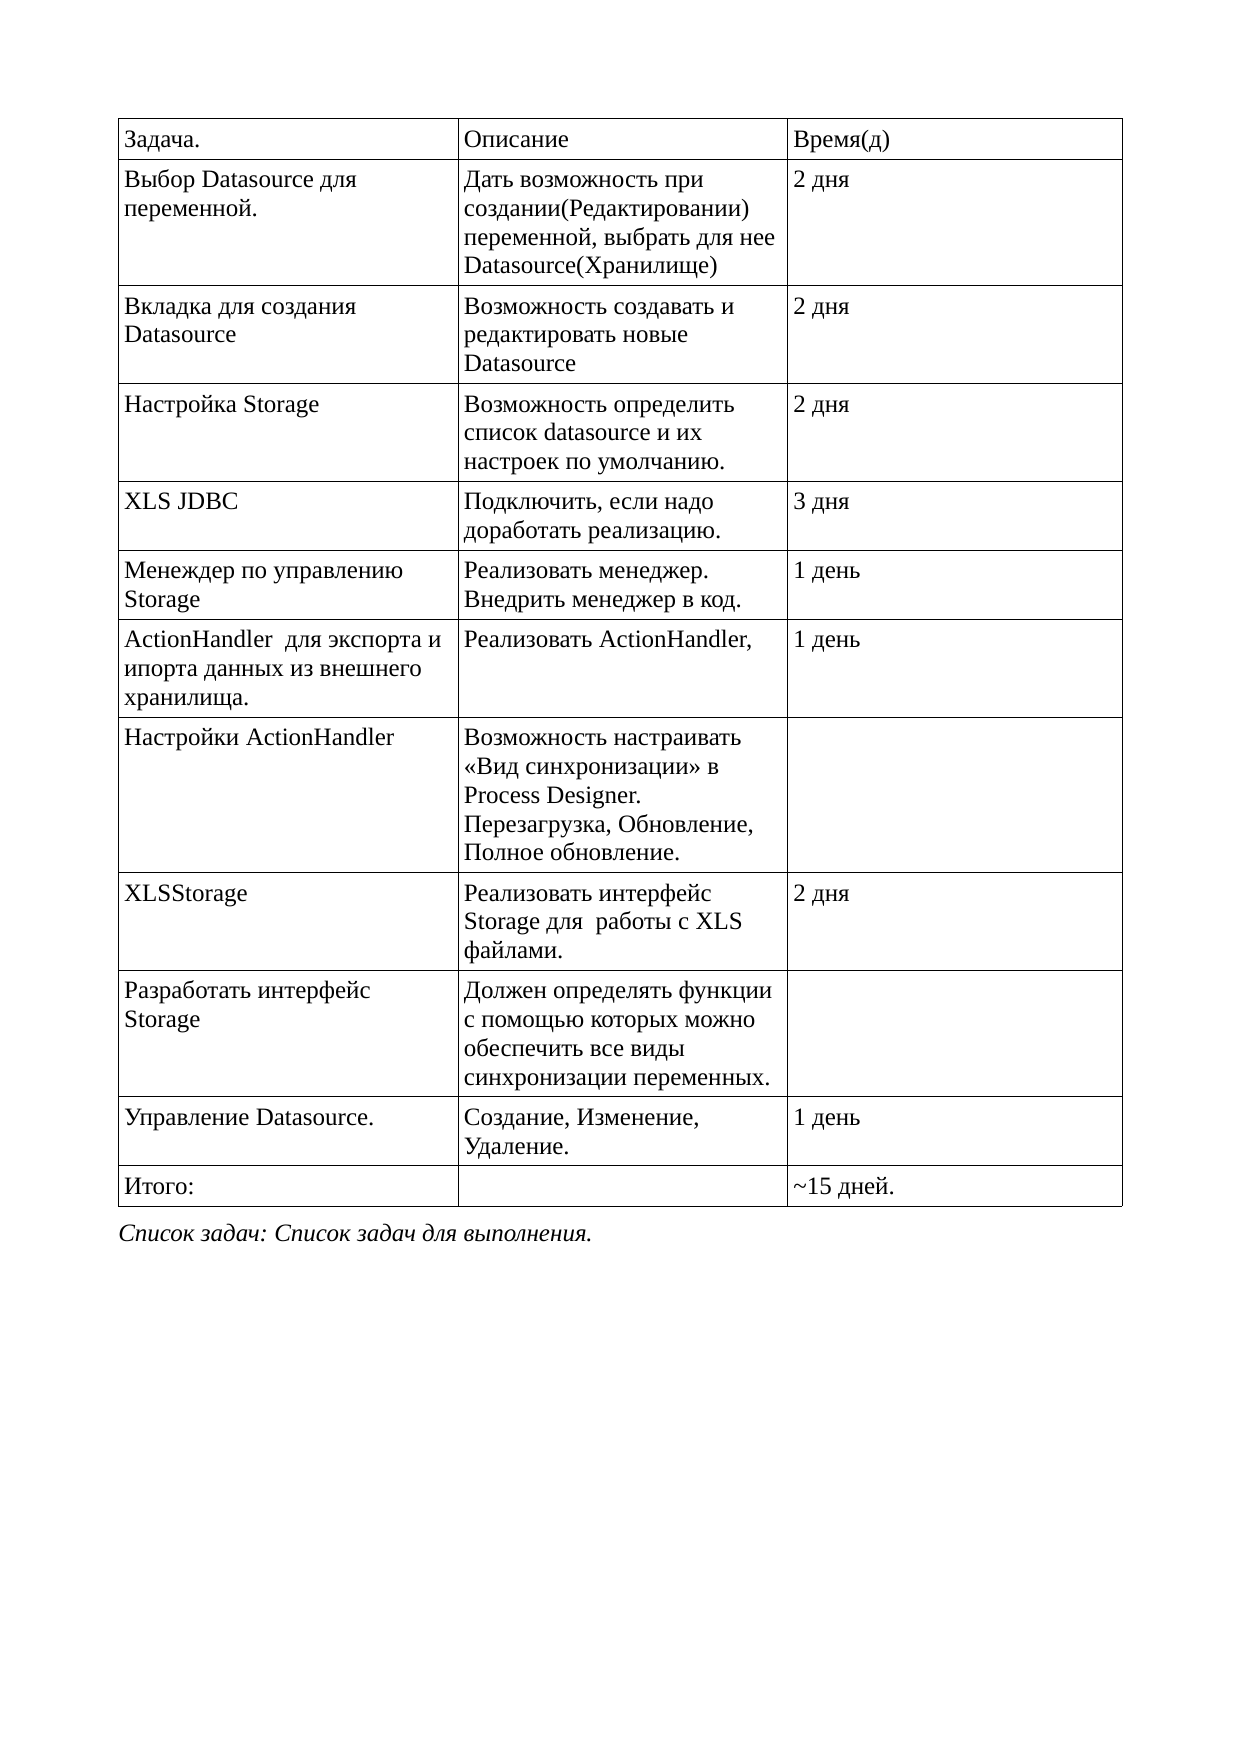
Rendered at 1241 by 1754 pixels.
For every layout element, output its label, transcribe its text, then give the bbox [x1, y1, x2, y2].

table_cell Создание, Изменение, Удаление. [459, 1097, 787, 1165]
table_cell Дать возможность при создании(Редактировании) переменной, выбрать для нее Datasource(Хранилище) [459, 160, 787, 285]
table_cell Возможность создавать и редактировать новые Datasource [459, 286, 787, 383]
table_cell XLS JDBC [119, 482, 458, 550]
table_cell 1 день [788, 551, 1122, 619]
table_header Задача. [119, 119, 458, 158]
table_cell Итого: [119, 1166, 458, 1206]
table_cell Управление Datasource. [119, 1097, 458, 1165]
text Список задач: Список задач для выполнения. [118, 1218, 1122, 1247]
table_cell 3 дня [788, 482, 1122, 550]
table_cell Возможность настраивать «Вид синхронизации» в Process Designer. Перезагрузка, Обновление, Полное обновление. [459, 718, 787, 872]
table_cell Менеждер по управлению Storage [119, 551, 458, 619]
table_cell 1 день [788, 620, 1122, 717]
table_cell 2 дня [788, 384, 1122, 481]
table_header Описание [459, 119, 787, 158]
table_cell Вкладка для создания Datasource [119, 286, 458, 383]
table_cell 2 дня [788, 873, 1122, 970]
table_cell 2 дня [788, 160, 1122, 285]
table_cell Реализовать интерфейс Storage для работы с XLS файлами. [459, 873, 787, 970]
table_cell Реализовать ActionHandler, [459, 620, 787, 717]
table_cell ActionHandler для экспорта и ипорта данных из внешнего хранилища. [119, 620, 458, 717]
table_cell [788, 971, 1122, 1096]
table_cell Реализовать менеджер. Внедрить менеджер в код. [459, 551, 787, 619]
table_cell Возможность определить список datasource и их настроек по умолчанию. [459, 384, 787, 481]
table_cell Настройки ActionHandler [119, 718, 458, 872]
table_cell Настройка Storage [119, 384, 458, 481]
table_cell 2 дня [788, 286, 1122, 383]
table_cell XLSStorage [119, 873, 458, 970]
table_cell 1 день [788, 1097, 1122, 1165]
table_cell Должен определять функции с помощью которых можно обеспечить все виды синхронизации переменных. [459, 971, 787, 1096]
table_cell [788, 718, 1122, 872]
table_cell Выбор Datasource для переменной. [119, 160, 458, 285]
table_cell [459, 1166, 787, 1206]
table_cell Разработать интерфейс Storage [119, 971, 458, 1096]
table_cell Подключить, если надо доработать реализацию. [459, 482, 787, 550]
table_header Время(д) [788, 119, 1122, 158]
table_cell ~15 дней. [788, 1166, 1122, 1206]
